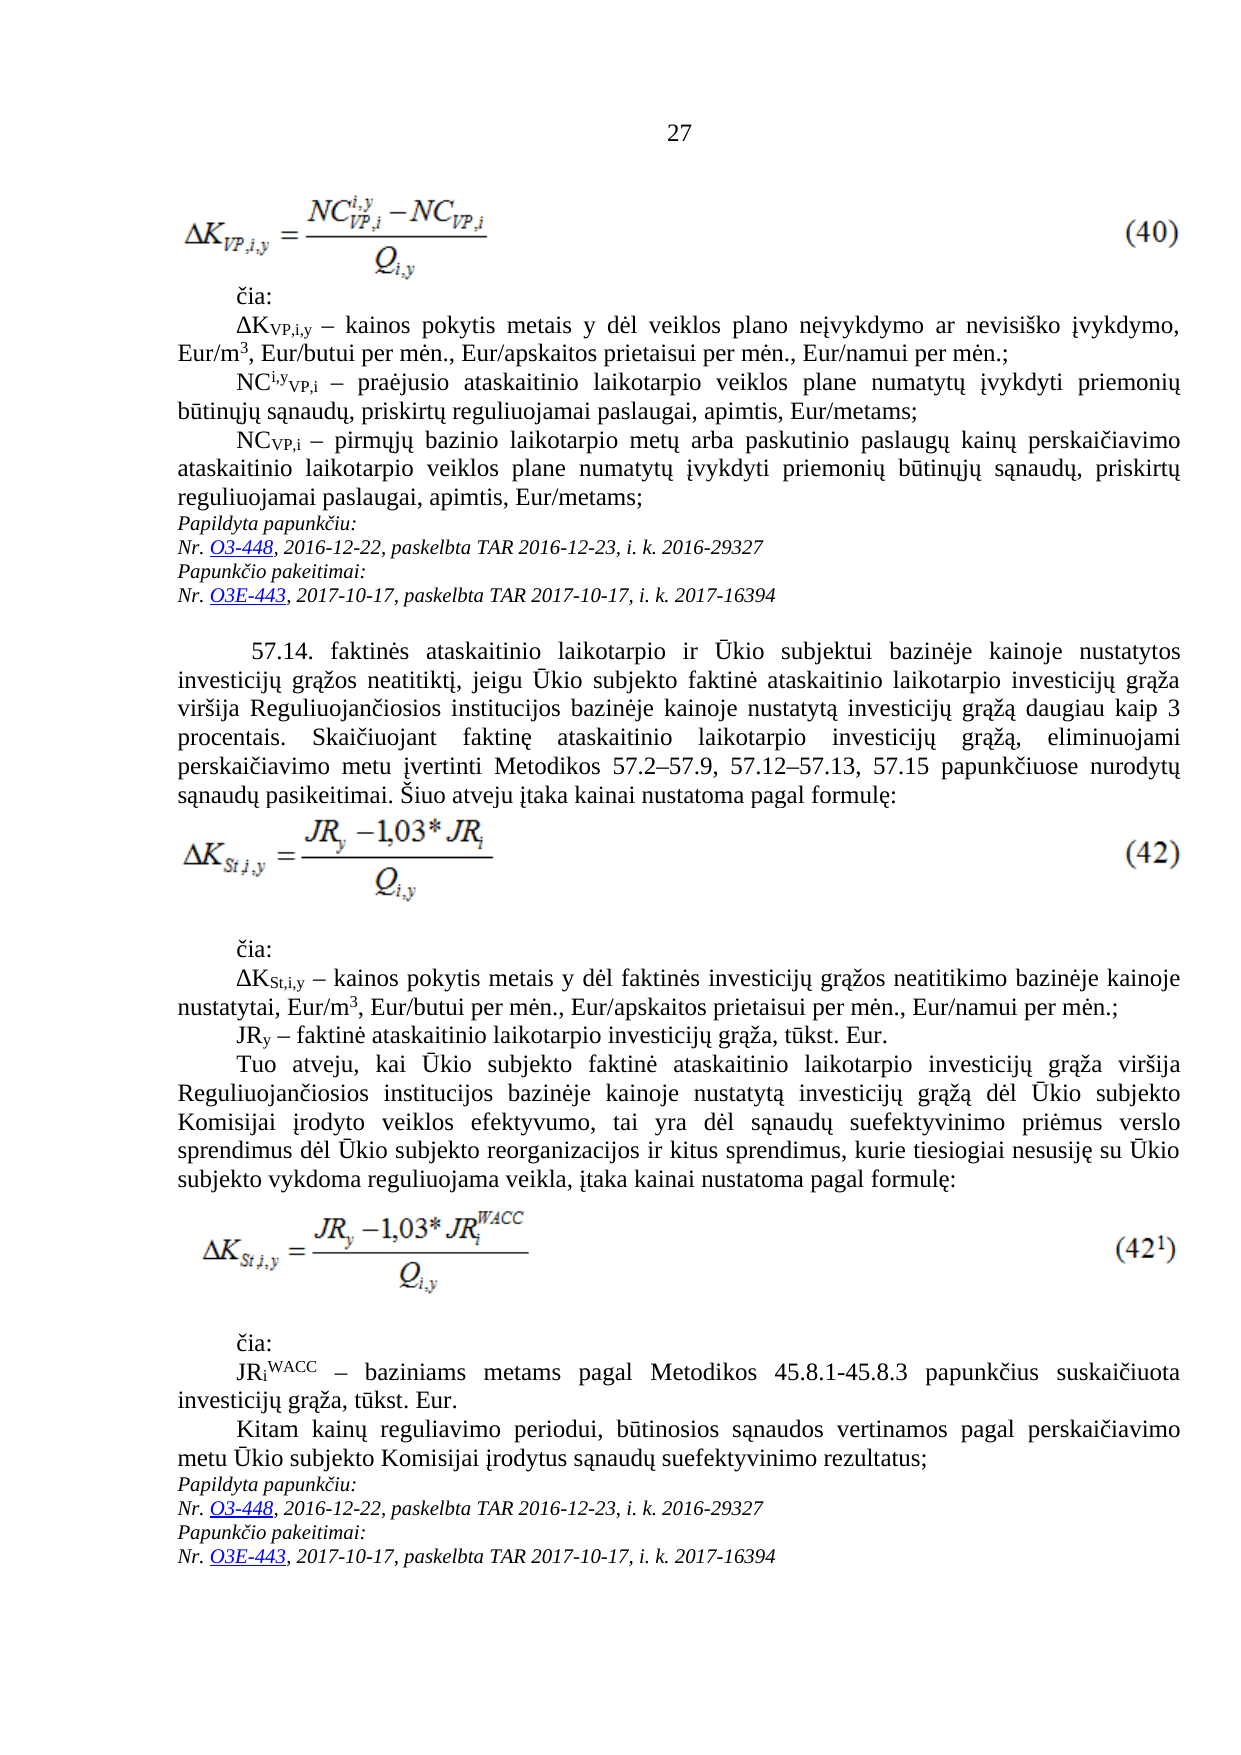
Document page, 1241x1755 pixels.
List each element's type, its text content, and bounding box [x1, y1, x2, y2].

text Papunkčio pakeitimai: [177, 559, 1181, 583]
text NCVP,i – pirmųjų bazinio laikotarpio metų arba paskutinio paslaugų kainų perskaičiavimo ataskaitinio laikotarpio veiklos plane numatytų įvykdyti priemonių būtinųjų sąnaudų, priskirtų reguliuojamai paslaugai, apimtis, Eur/metams; [177, 425, 1181, 511]
text Nr. O3-448, 2016-12-22, paskelbta TAR 2016-12-23, i. k. 2016-29327 [177, 1496, 1181, 1520]
text Nr. O3E-443, 2017-10-17, paskelbta TAR 2017-10-17, i. k. 2017-16394 [177, 583, 1181, 607]
text Papildyta papunkčiu: [177, 511, 1181, 535]
text JRiWACC – baziniams metams pagal Metodikos 45.8.1-45.8.3 papunkčius suskaičiuota investicijų grąža, tūkst. Eur. [177, 1357, 1181, 1414]
text Nr. O3-448, 2016-12-22, paskelbta TAR 2016-12-23, i. k. 2016-29327 [177, 535, 1181, 559]
text čia: [236, 934, 1181, 963]
text JRy – faktinė ataskaitinio laikotarpio investicijų grąža, tūkst. Eur. [236, 1021, 1181, 1049]
text čia: [236, 1328, 1181, 1357]
text čia: [236, 281, 1181, 310]
text Papunkčio pakeitimai: [177, 1520, 1181, 1544]
text NCi,yVP,i – praėjusio ataskaitinio laikotarpio veiklos plane numatytų įvykdyti priemonių būtinųjų sąnaudų, priskirtų reguliuojamai paslaugai, apimtis, Eur/metams; [177, 367, 1181, 425]
text 57.14. faktinės ataskaitinio laikotarpio ir Ūkio subjektui bazinėje kainoje nustatytos investicijų grąžos neatitiktį, jeigu Ūkio subjekto faktinė ataskaitinio laikotarpio investicijų grąža viršija Reguliuojančiosios institucijos bazinėje kainoje nustatytą investicijų grąžą daugiau kaip 3 procentais. Skaičiuojant faktinę ataskaitinio laikotarpio investicijų grąžą, eliminuojami perskaičiavimo metu įvertinti Metodikos 57.2–57.9, 57.12–57.13, 57.15 papunkčiuose nurodytų sąnaudų pasikeitimai. Šiuo atveju įtaka kainai nustatoma pagal formulę: [177, 636, 1181, 808]
text Tuo atveju, kai Ūkio subjekto faktinė ataskaitinio laikotarpio investicijų grąža viršija Reguliuojančiosios institucijos bazinėje kainoje nustatytą investicijų grąžą dėl Ūkio subjekto Komisijai įrodyto veiklos efektyvumo, tai yra dėl sąnaudų suefektyvinimo priėmus verslo sprendimus dėl Ūkio subjekto reorganizacijos ir kitus sprendimus, kurie tiesiogiai nesusiję su Ūkio subjekto vykdoma reguliuojama veikla, įtaka kainai nustatoma pagal formulę: [177, 1049, 1181, 1193]
text Kitam kainų reguliavimo periodui, būtinosios sąnaudos vertinamos pagal perskaičiavimo metu Ūkio subjekto Komisijai įrodytus sąnaudų suefektyvinimo rezultatus; [177, 1414, 1181, 1472]
text Papildyta papunkčiu: [177, 1472, 1181, 1496]
text ∆KSt,i,y – kainos pokytis metais y dėl faktinės investicijų grąžos neatitikimo bazinėje kainoje nustatytai, Eur/m3, Eur/butui per mėn., Eur/apskaitos prietaisui per mėn., Eur/namui per mėn.; [177, 963, 1181, 1021]
text ∆KVP,i,y – kainos pokytis metais y dėl veiklos plano neįvykdymo ar nevisiško įvykdymo, Eur/m3, Eur/butui per mėn., Eur/apskaitos prietaisui per mėn., Eur/namui per mėn.; [177, 310, 1181, 367]
text Nr. O3E-443, 2017-10-17, paskelbta TAR 2017-10-17, i. k. 2017-16394 [177, 1544, 1181, 1568]
